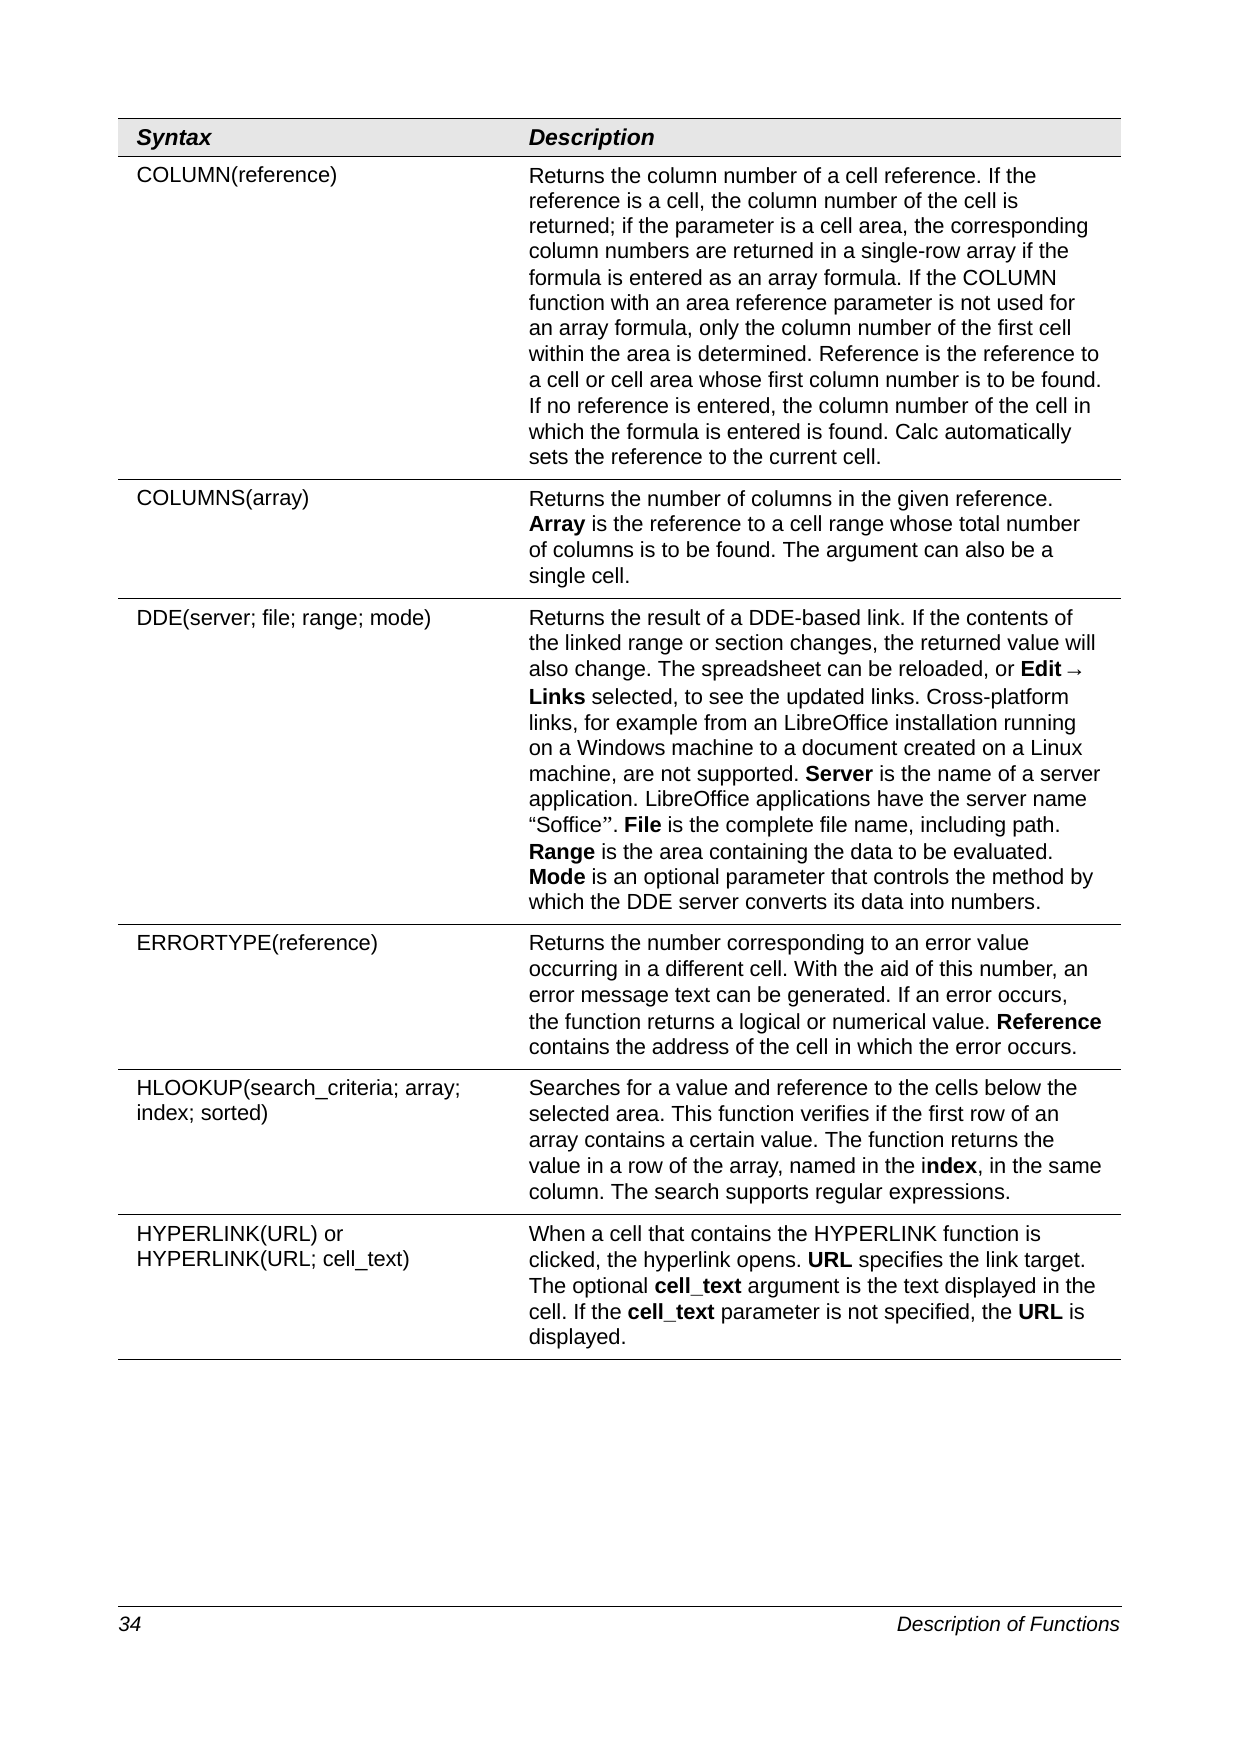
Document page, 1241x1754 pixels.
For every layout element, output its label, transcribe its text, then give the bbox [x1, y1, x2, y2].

table_cell Returns the result of a DDE-based link. If the contents of the linked range or section changes, the returned value will also change. The spreadsheet can be reloaded, or Edit → Links selected, to see the updated links. Cross-platform links, for example from an LibreOffice installation running on a Windows machine to a document created on a Linux machine, are not supported. Server is the name of a server application. LibreOffice applications have the server name “Soffice”. File is the complete file name, including path. Range is the area containing the data to be evaluated. Mode is an optional parameter that controls the method by which the DDE server converts its data into numbers. [510, 599, 1121, 924]
table_cell When a cell that contains the HYPERLINK function is clicked, the hyperlink opens. URL specifies the link target. The optional cell_text argument is the text displayed in the cell. If the cell_text parameter is not specified, the URL is displayed. [510, 1215, 1121, 1359]
table_cell HYPERLINK(URL) or HYPERLINK(URL; cell_text) [118, 1215, 510, 1359]
table_cell HLOOKUP(search_criteria; array; index; sorted) [118, 1070, 510, 1214]
table_cell Searches for a value and reference to the cells below the selected area. This function verifies if the first row of an array contains a certain value. The function returns the value in a row of the array, named in the index, in the same column. The search supports regular expressions. [510, 1070, 1121, 1214]
table_cell Returns the column number of a cell reference. If the reference is a cell, the column number of the cell is returned; if the parameter is a cell area, the corresponding column numbers are returned in a single-row array if the formula is entered as an array formula. If the COLUMN function with an area reference parameter is not used for an array formula, only the column number of the first cell within the area is determined. Reference is the reference to a cell or cell area whose first column number is to be found. If no reference is entered, the column number of the cell in which the formula is entered is found. Calc automatically sets the reference to the current cell. [510, 157, 1121, 479]
table_cell COLUMN(reference) [118, 157, 510, 479]
table_cell Returns the number of columns in the given reference. Array is the reference to a cell range whose total number of columns is to be found. The argument can also be a single cell. [510, 480, 1121, 598]
table_header Description [510, 119, 1121, 156]
table_cell DDE(server; file; range; mode) [118, 599, 510, 924]
table_header Syntax [118, 119, 510, 156]
table_cell COLUMNS(array) [118, 480, 510, 598]
table_cell ERRORTYPE(reference) [118, 925, 510, 1069]
table_cell Returns the number corresponding to an error value occurring in a different cell. With the aid of this number, an error message text can be generated. If an error occurs, the function returns a logical or numerical value. Reference contains the address of the cell in which the error occurs. [510, 925, 1121, 1069]
